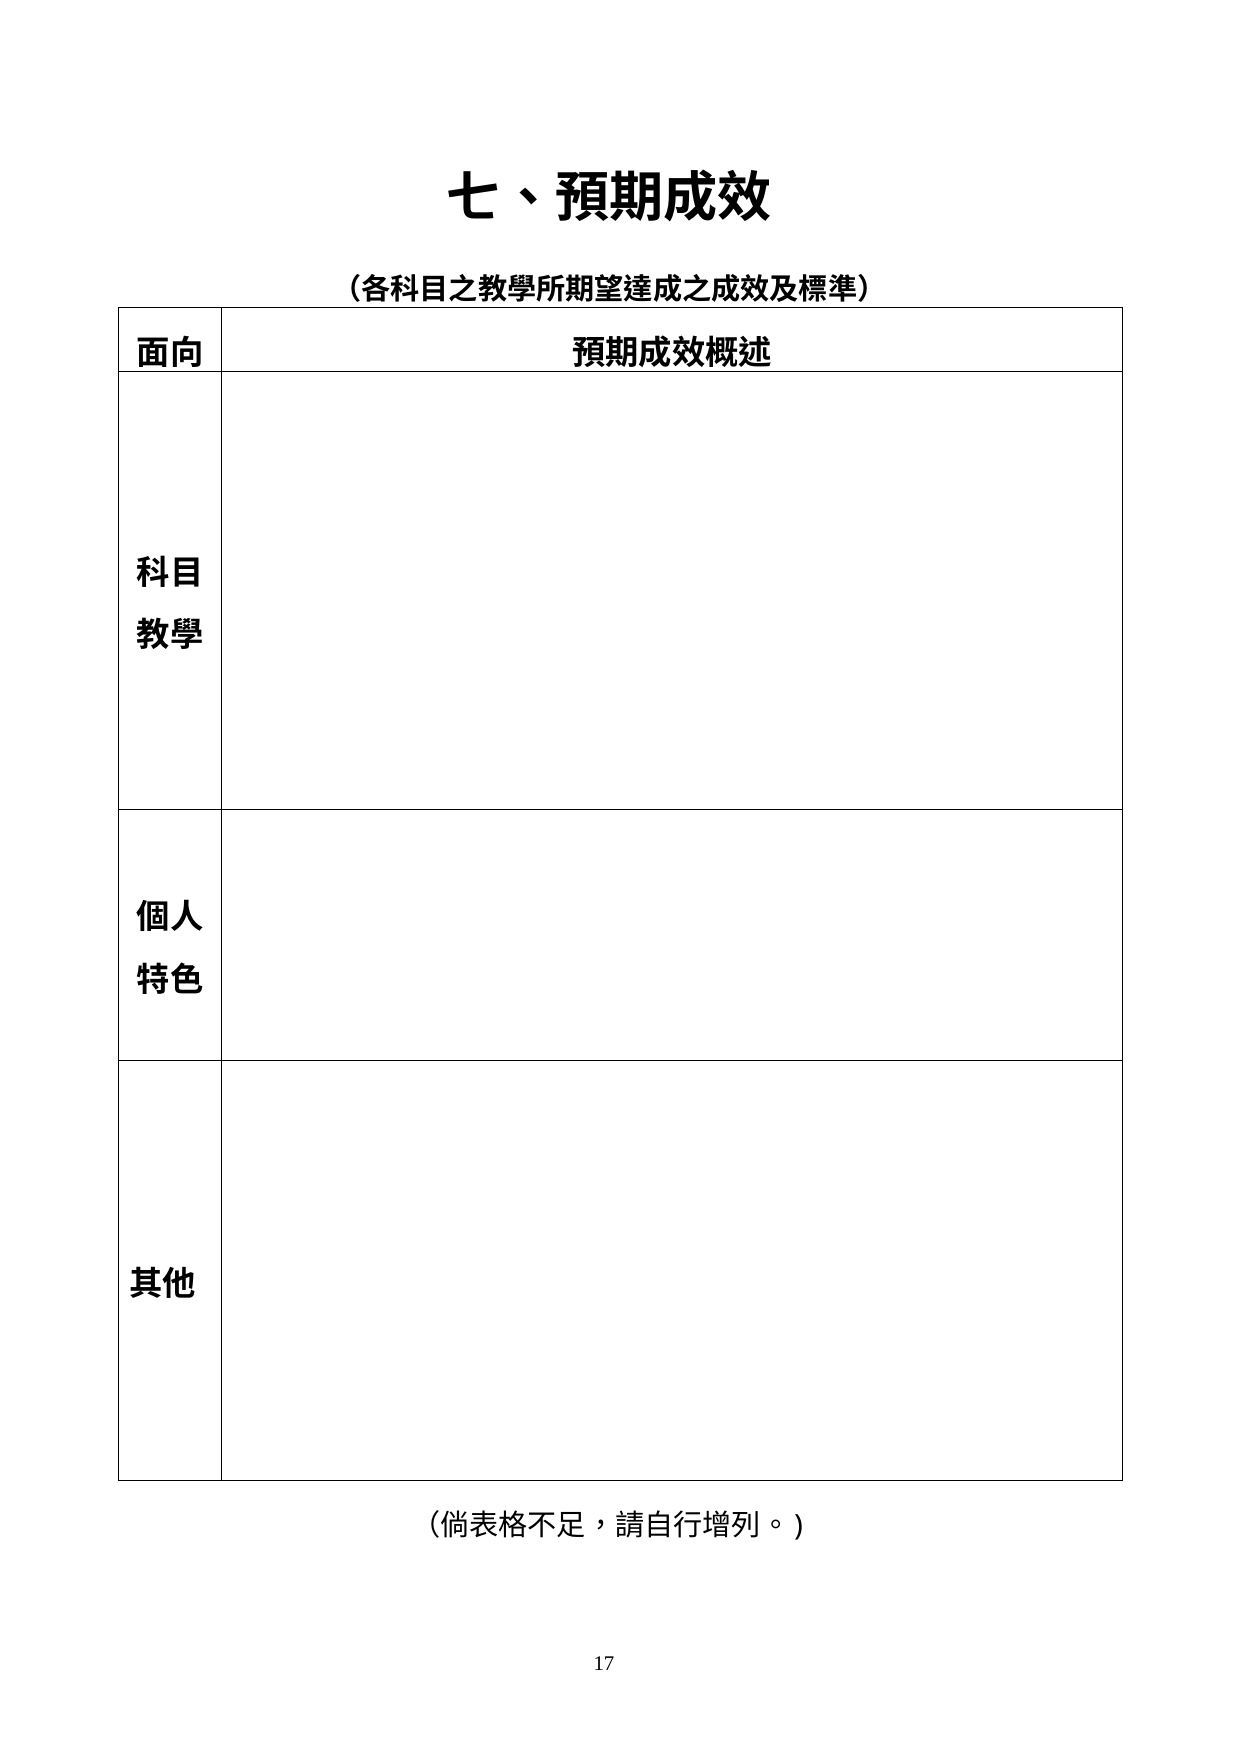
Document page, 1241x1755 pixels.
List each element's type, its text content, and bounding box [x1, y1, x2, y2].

text （倘表格不足，請自行增列。) [118, 1481, 1100, 1544]
table_cell 科目教學 [119, 372, 221, 809]
table_cell 其他 [119, 1061, 221, 1480]
table_cell 個人特色 [119, 810, 221, 1060]
table_cell [222, 1061, 1122, 1480]
text （各科目之教學所期望達成之成效及標準） [118, 245, 1100, 307]
text 七、預期成效 [118, 120, 1100, 245]
table_cell [222, 810, 1122, 1060]
table_header 面向 [119, 308, 221, 371]
table_header 預期成效概述 [222, 308, 1122, 371]
table_cell [222, 372, 1122, 809]
